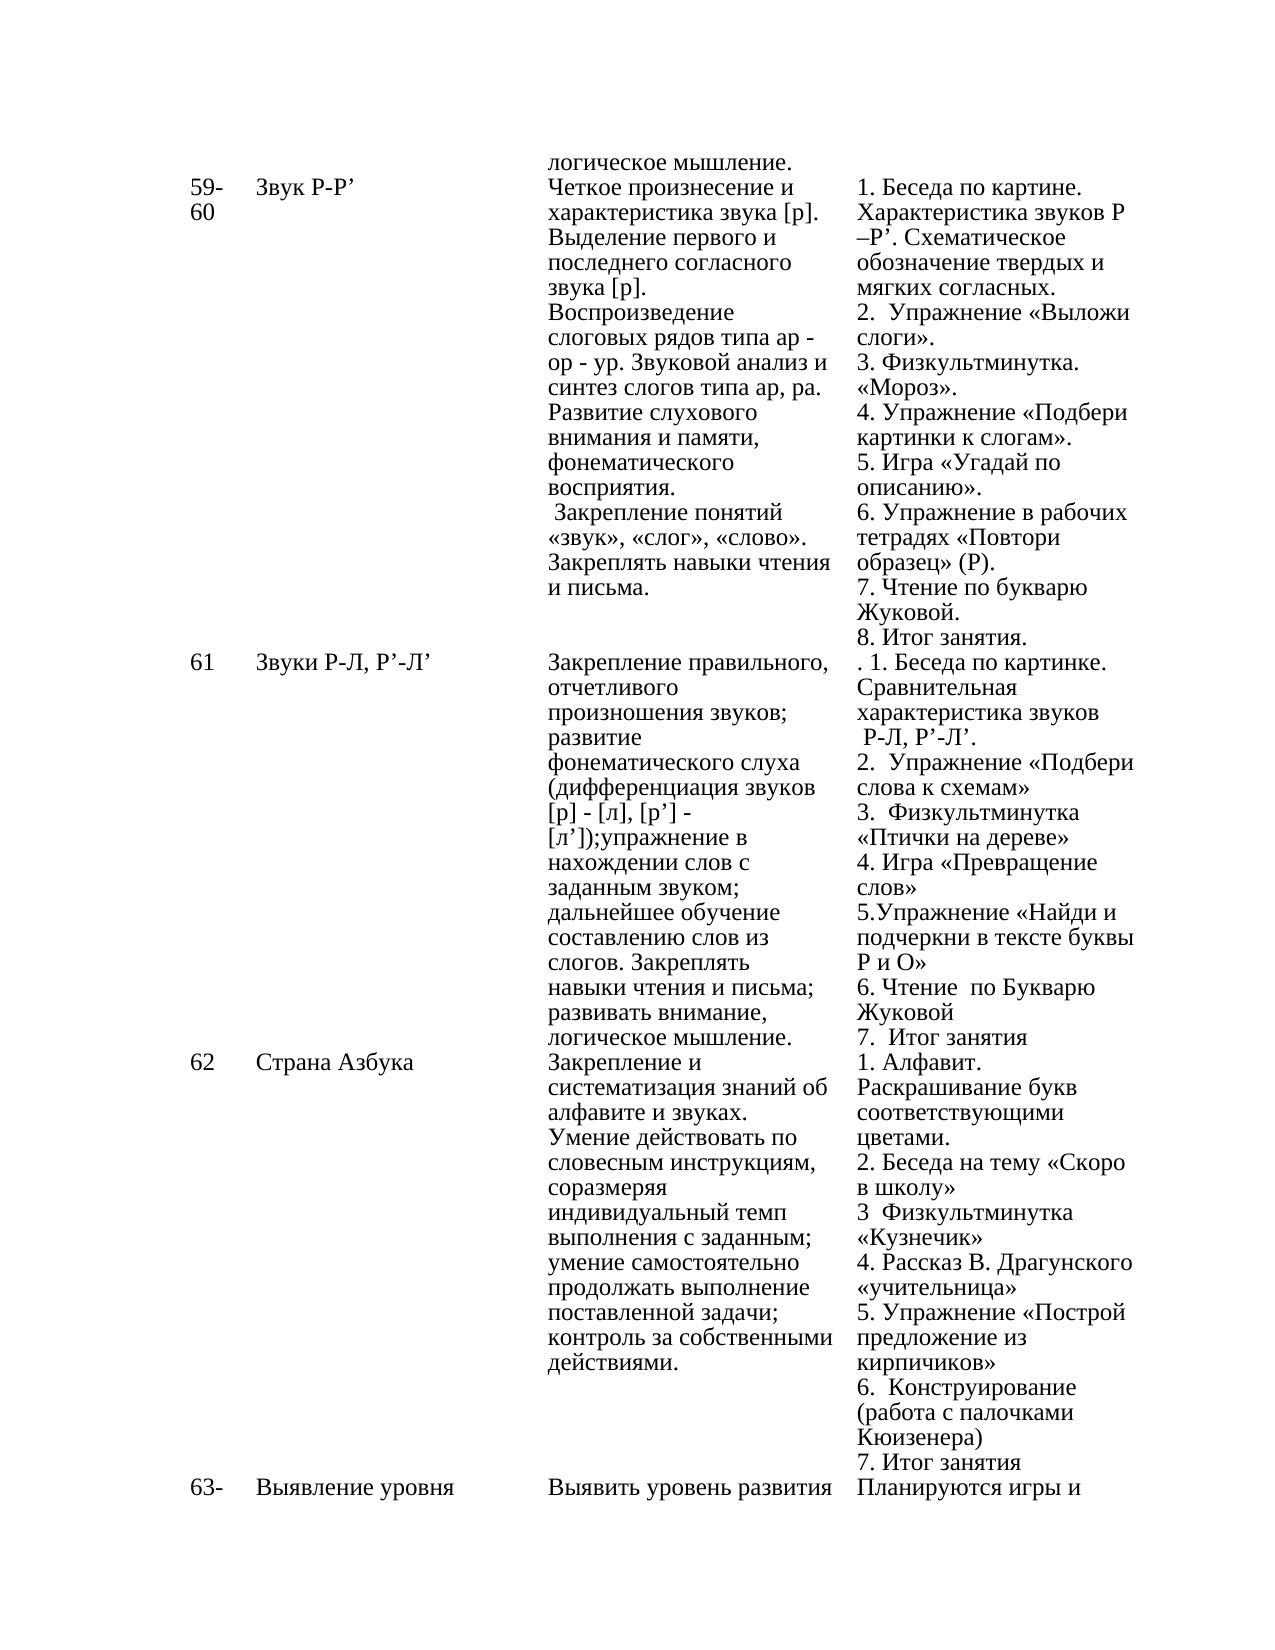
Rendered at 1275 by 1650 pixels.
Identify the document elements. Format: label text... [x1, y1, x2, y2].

table_cell Планируются игры и [845, 1475, 1153, 1500]
table_cell Выявить уровень развития [536, 1475, 845, 1500]
table_cell 1. Алфавит. Раскрашивание букв соответствующими цветами. 2. Беседа на тему «Скоро в школу» 3 Физкультминутка «Кузнечик» 4. Рассказ В. Драгунского «учительница» 5. Упражнение «Построй предложение из кирпичиков» 6. Конструирование (работа с палочками Кюизенера) 7. Итог занятия [845, 1050, 1153, 1475]
table_cell 62 [179, 1050, 244, 1475]
table_cell 59-60 [179, 175, 244, 650]
table_cell 61 [179, 650, 244, 1050]
table_cell Закрепление и систематизация знаний об алфавите и звуках. Умение действовать по словесным инструкциям, соразмеряя индивидуальный темп выполнения с заданным; умение самостоятельно продолжать выполнение поставленной задачи; контроль за собственными действиями. [536, 1050, 845, 1475]
table_cell Звук Р-Р’ [244, 175, 536, 650]
table_cell Страна Азбука [244, 1050, 536, 1475]
table_cell 63- [179, 1475, 244, 1500]
table_cell Закрепление правильного, отчетливого произношения звуков; развитие фонематического слуха (дифференциация звуков [р] - [л], [р’] - [л’]);упражнение в нахождении слов с заданным звуком; дальнейшее обучение составлению слов из слогов. Закреплять навыки чтения и письма; развивать внимание, логическое мышление. [536, 650, 845, 1050]
table_cell [244, 150, 536, 175]
table_cell . 1. Беседа по картинке. Сравнительная характеристика звуков Р-Л, Р’-Л’. 2. Упражнение «Подбери слова к схемам» 3. Физкультминутка «Птички на дереве» 4. Игра «Превращение слов» 5.Упражнение «Найди и подчеркни в тексте буквы Р и О» 6. Чтение по Букварю Жуковой 7. Итог занятия [845, 650, 1153, 1050]
table_cell [179, 150, 244, 175]
table_cell логическое мышление. [536, 150, 845, 175]
table_cell Четкое произнесение и характеристика звука [р]. Выделение первого и последнего согласного звука [р]. Воспроизведение слоговых рядов типа ар - ор - ур. Звуковой анализ и синтез слогов типа ар, ра. Развитие слухового внимания и памяти, фонематического восприятия. Закрепление понятий «звук», «слог», «слово». Закреплять навыки чтения и письма. [536, 175, 845, 650]
table_cell 1. Беседа по картине. Характеристика звуков Р –Р’. Схематическое обозначение твердых и мягких согласных. 2. Упражнение «Выложи слоги». 3. Физкультминутка. «Мороз». 4. Упражнение «Подбери картинки к слогам». 5. Игра «Угадай по описанию». 6. Упражнение в рабочих тетрадях «Повтори образец» (Р). 7. Чтение по букварю Жуковой. 8. Итог занятия. [845, 175, 1153, 650]
table_cell Звуки Р-Л, Р’-Л’ [244, 650, 536, 1050]
table_cell Выявление уровня [244, 1475, 536, 1500]
table_cell [845, 150, 1153, 175]
